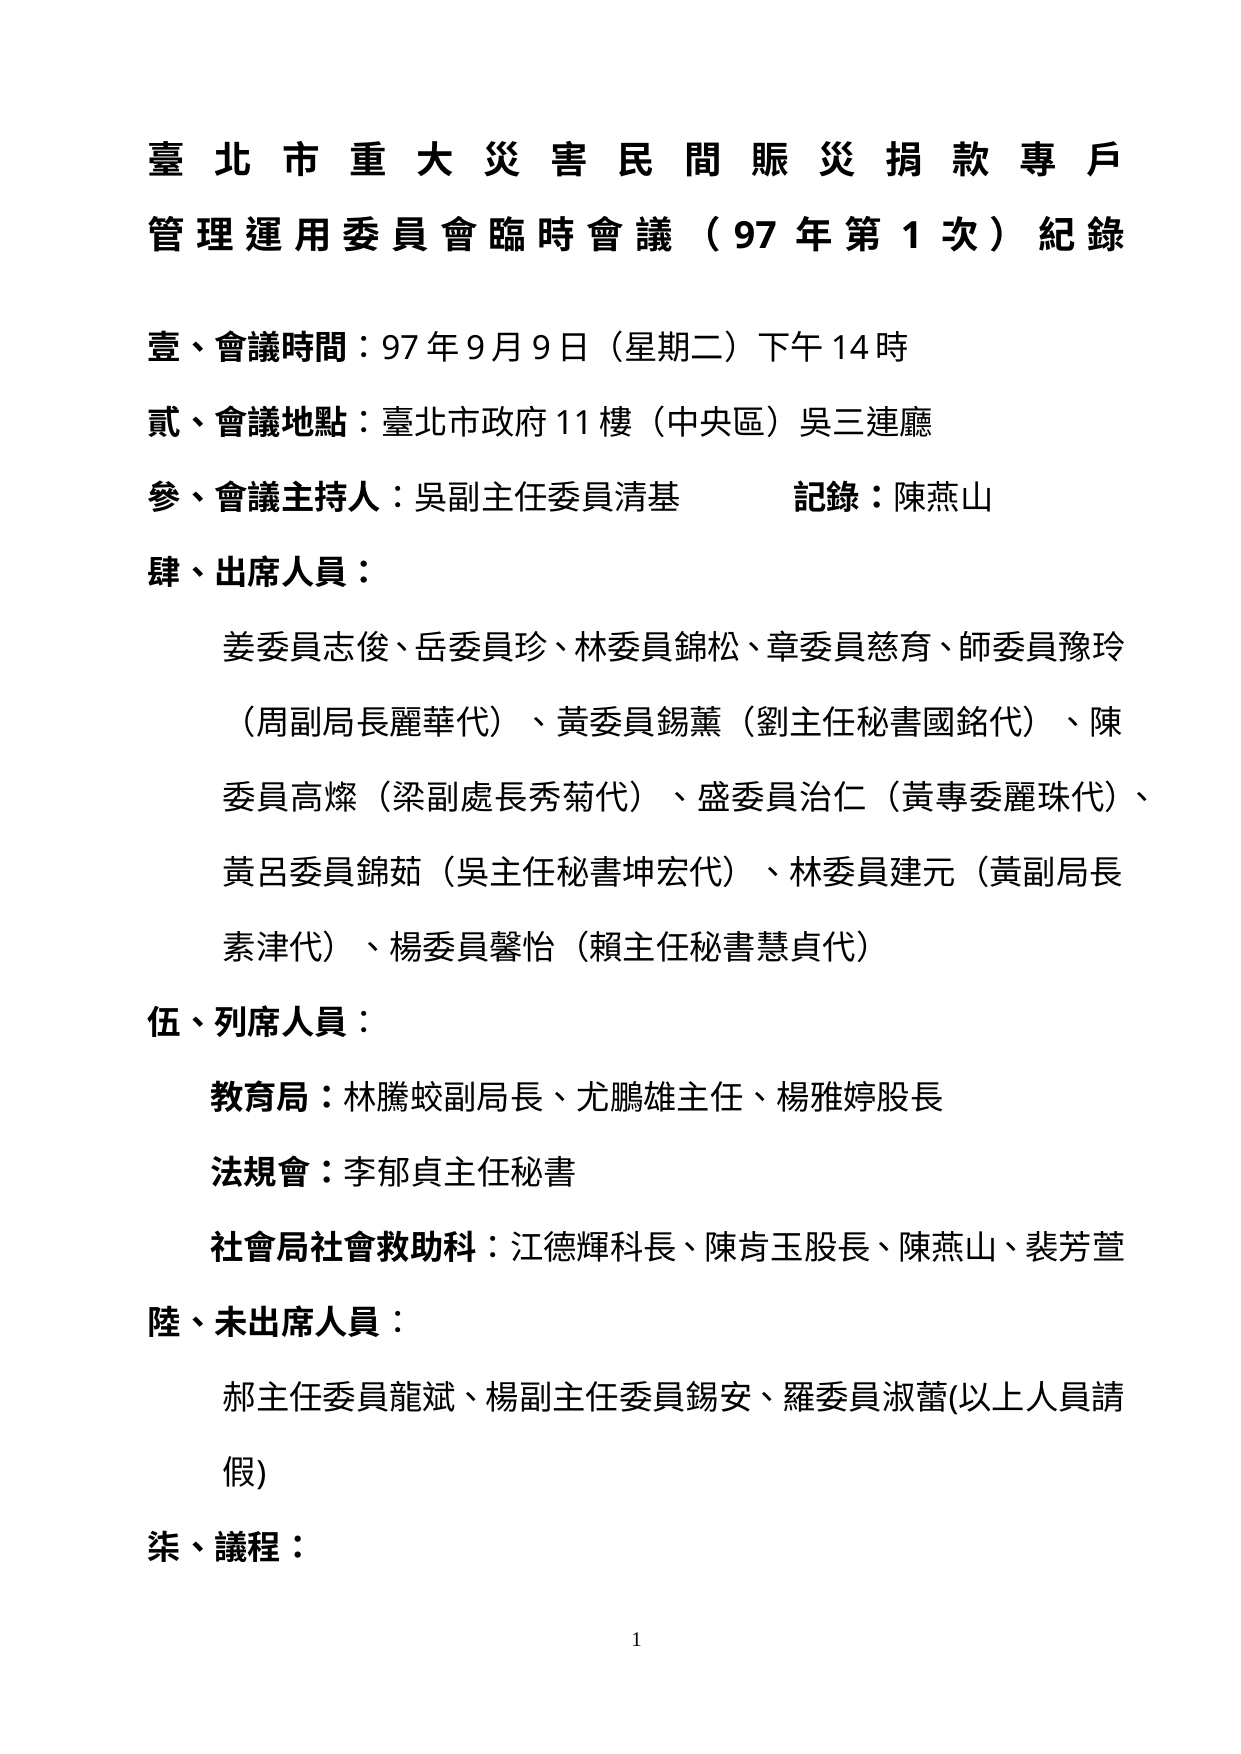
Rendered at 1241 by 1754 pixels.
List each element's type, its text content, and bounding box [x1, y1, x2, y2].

text 壹、會議時間：97年9月9日（星期二）下午14時 [148, 307, 1125, 382]
text 郝主任委員龍斌、楊副主任委員錫安、羅委員淑蕾(以上人員請假) [223, 1357, 1125, 1507]
text 伍、列席人員： [148, 982, 1125, 1057]
text 貳、會議地點：臺北市政府11樓（中央區）吳三連廳 [148, 382, 1125, 457]
text 柒、議程： [148, 1507, 1125, 1582]
text 教育局：林騰蛟副局長、尤鵬雄主任、楊雅婷股長 [210, 1057, 1125, 1132]
text 參、會議主持人：吳副主任委員清基 記錄：陳燕山 [148, 457, 1125, 532]
text 陸、未出席人員： [148, 1282, 1125, 1357]
text 社會局社會救助科：江德輝科長、陳肯玉股長、陳燕山、裴芳萱 [210, 1207, 1125, 1282]
text 肆、出席人員： [148, 532, 1125, 607]
text 法規會：李郁貞主任秘書 [210, 1132, 1125, 1207]
text 姜委員志俊、岳委員珍、林委員錦松、章委員慈育、師委員豫玲（周副局長麗華代）、黃委員錫薰（劉主任秘書國銘代）、陳委員高燦（梁副處長秀菊代）、盛委員治仁（黃專委麗珠代）、黃呂委員錦茹（吳主任秘書坤宏代）、林委員建元（黃副局長素津代）、楊委員馨怡（賴主任秘書慧貞代） [222, 607, 1125, 982]
text 臺北市重大災害民間賑災捐款專戶 [148, 120, 1125, 195]
text 管理運用委員會臨時會議（97年第1次）紀錄 [148, 195, 1125, 270]
